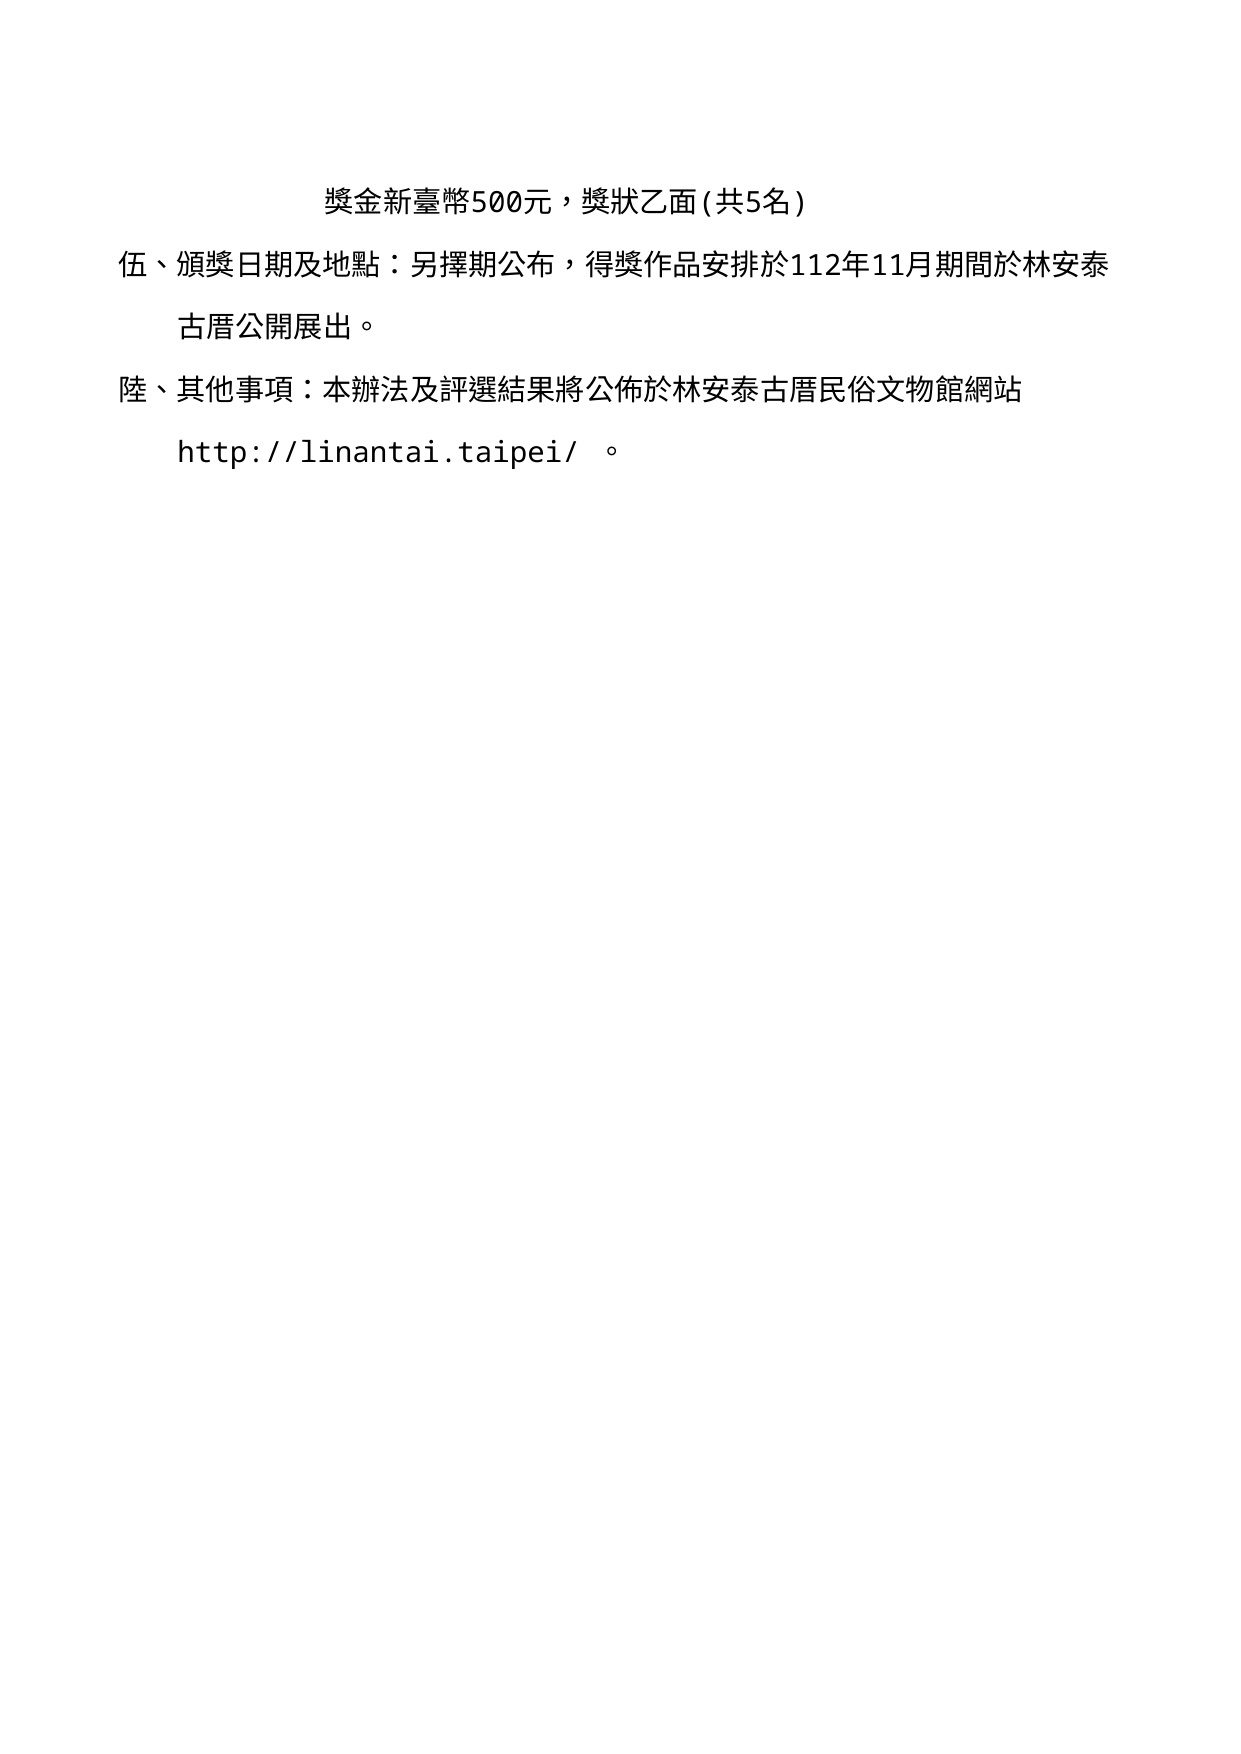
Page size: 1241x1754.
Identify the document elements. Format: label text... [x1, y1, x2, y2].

text 伍、頒獎日期及地點：另擇期公布，得獎作品安排於112年11月期間於林安泰古厝公開展出。 [118, 221, 1137, 346]
text 陸、其他事項：本辦法及評選結果將公佈於林安泰古厝民俗文物館網站http://linantai.taipei/ 。 [118, 346, 1137, 471]
text 獎金新臺幣500元，獎狀乙面(共5名) [118, 158, 1137, 221]
